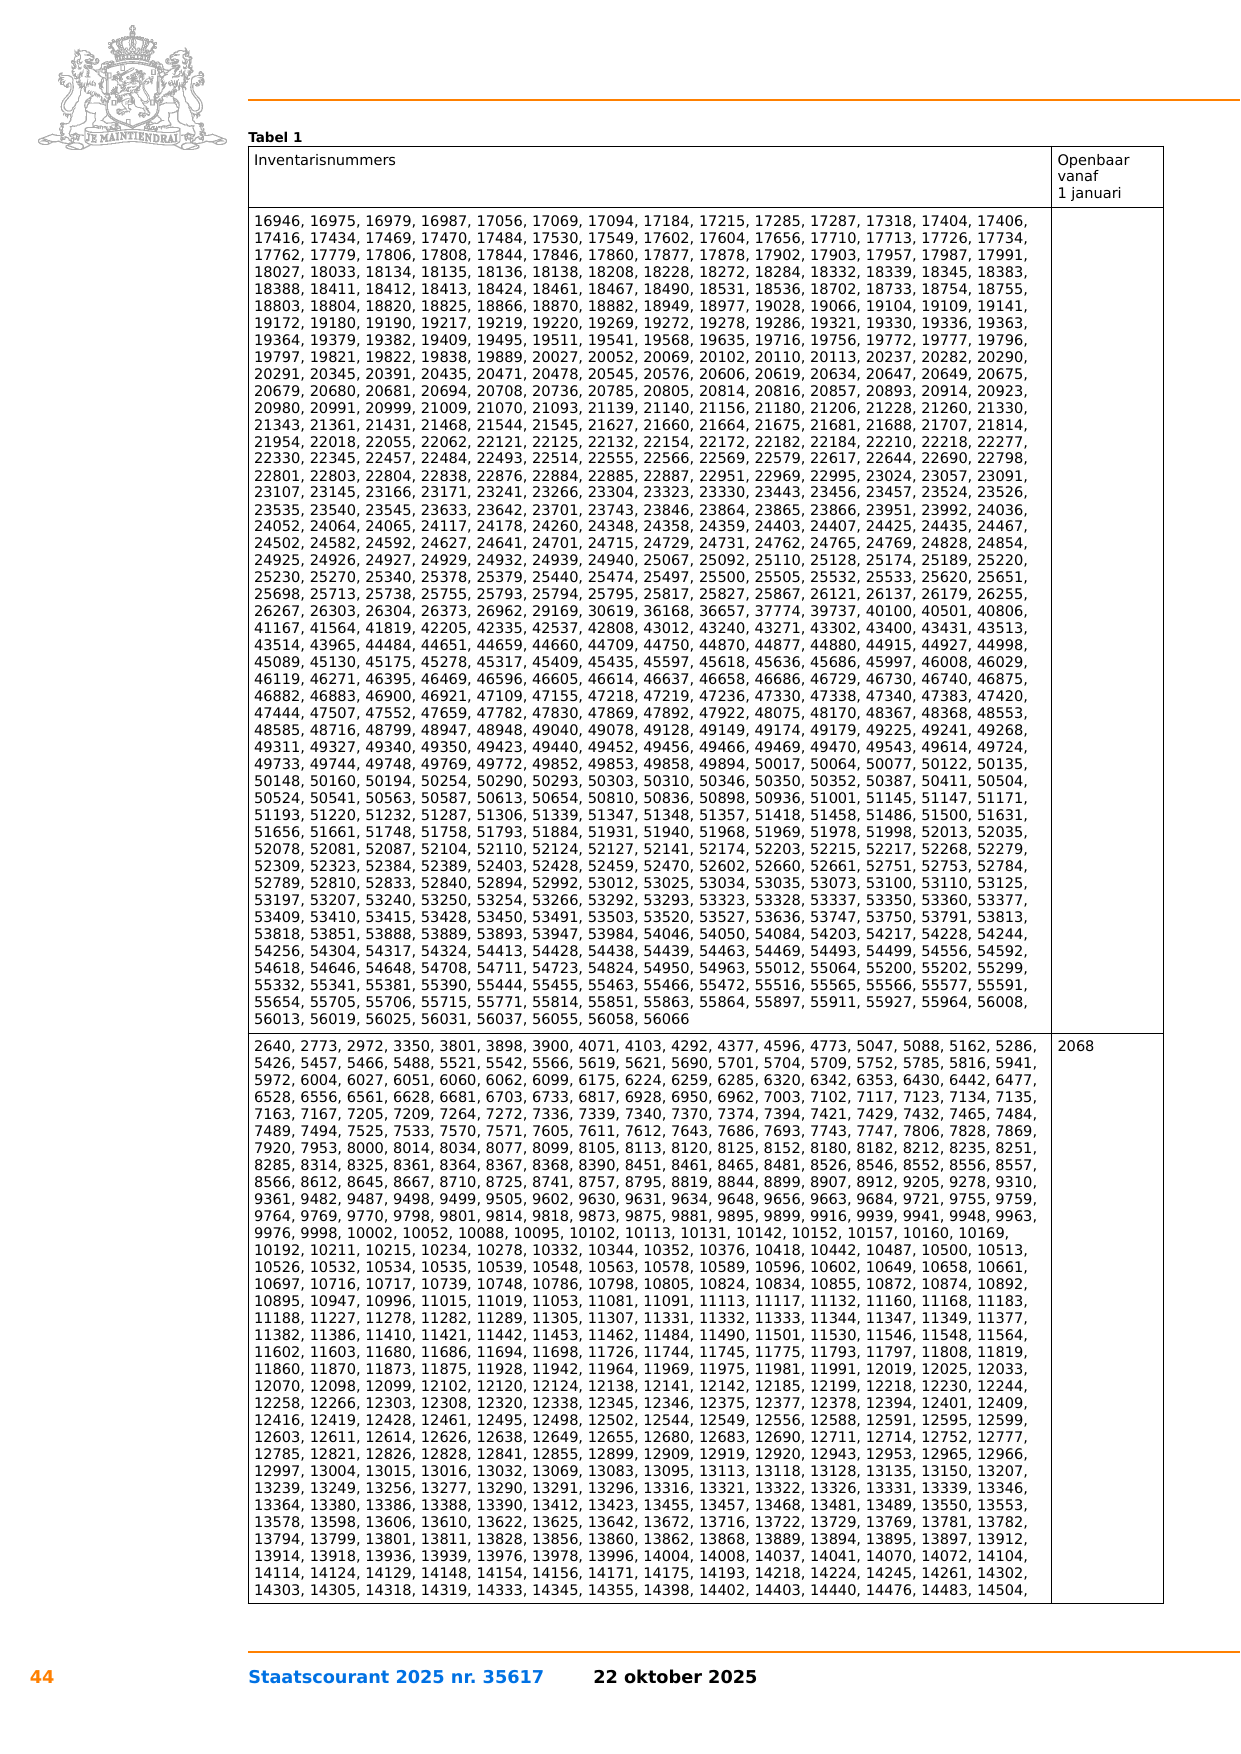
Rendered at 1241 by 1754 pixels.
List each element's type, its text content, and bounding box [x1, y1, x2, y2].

table_cell [1052, 208, 1163, 1032]
table_cell Inventarisnummers [249, 147, 1051, 207]
table_cell 16946, 16975, 16979, 16987, 17056, 17069, 17094, 17184, 17215, 17285, 17287, 17318, 17404, 17406, 17416, 17434, 17469, 17470, 17484, 17530, 17549, 17602, 17604, 17656, 17710, 17713, 17726, 17734, 17762, 17779, 17806, 17808, 17844, 17846, 17860, 17877, 17878, 17902, 17903, 17957, 17987, 17991, 18027, 18033, 18134, 18135, 18136, 18138, 18208, 18228, 18272, 18284, 18332, 18339, 18345, 18383, 18388, 18411, 18412, 18413, 18424, 18461, 18467, 18490, 18531, 18536, 18702, 18733, 18754, 18755, 18803, 18804, 18820, 18825, 18866, 18870, 18882, 18949, 18977, 19028, 19066, 19104, 19109, 19141, 19172, 19180, 19190, 19217, 19219, 19220, 19269, 19272, 19278, 19286, 19321, 19330, 19336, 19363, 19364, 19379, 19382, 19409, 19495, 19511, 19541, 19568, 19635, 19716, 19756, 19772, 19777, 19796, 19797, 19821, 19822, 19838, 19889, 20027, 20052, 20069, 20102, 20110, 20113, 20237, 20282, 20290, 20291, 20345, 20391, 20435, 20471, 20478, 20545, 20576, 20606, 20619, 20634, 20647, 20649, 20675, 20679, 20680, 20681, 20694, 20708, 20736, 20785, 20805, 20814, 20816, 20857, 20893, 20914, 20923, 20980, 20991, 20999, 21009, 21070, 21093, 21139, 21140, 21156, 21180, 21206, 21228, 21260, 21330, 21343, 21361, 21431, 21468, 21544, 21545, 21627, 21660, 21664, 21675, 21681, 21688, 21707, 21814, 21954, 22018, 22055, 22062, 22121, 22125, 22132, 22154, 22172, 22182, 22184, 22210, 22218, 22277, 22330, 22345, 22457, 22484, 22493, 22514, 22555, 22566, 22569, 22579, 22617, 22644, 22690, 22798, 22801, 22803, 22804, 22838, 22876, 22884, 22885, 22887, 22951, 22969, 22995, 23024, 23057, 23091, 23107, 23145, 23166, 23171, 23241, 23266, 23304, 23323, 23330, 23443, 23456, 23457, 23524, 23526, 23535, 23540, 23545, 23633, 23642, 23701, 23743, 23846, 23864, 23865, 23866, 23951, 23992, 24036, 24052, 24064, 24065, 24117, 24178, 24260, 24348, 24358, 24359, 24403, 24407, 24425, 24435, 24467, 24502, 24582, 24592, 24627, 24641, 24701, 24715, 24729, 24731, 24762, 24765, 24769, 24828, 24854, 24925, 24926, 24927, 24929, 24932, 24939, 24940, 25067, 25092, 25110, 25128, 25174, 25189, 25220, 25230, 25270, 25340, 25378, 25379, 25440, 25474, 25497, 25500, 25505, 25532, 25533, 25620, 25651, 25698, 25713, 25738, 25755, 25793, 25794, 25795, 25817, 25827, 25867, 26121, 26137, 26179, 26255, 26267, 26303, 26304, 26373, 26962, 29169, 30619, 36168, 36657, 37774, 39737, 40100, 40501, 40806, 41167, 41564, 41819, 42205, 42335, 42537, 42808, 43012, 43240, 43271, 43302, 43400, 43431, 43513, 43514, 43965, 44484, 44651, 44659, 44660, 44709, 44750, 44870, 44877, 44880, 44915, 44927, 44998, 45089, 45130, 45175, 45278, 45317, 45409, 45435, 45597, 45618, 45636, 45686, 45997, 46008, 46029, 46119, 46271, 46395, 46469, 46596, 46605, 46614, 46637, 46658, 46686, 46729, 46730, 46740, 46875, 46882, 46883, 46900, 46921, 47109, 47155, 47218, 47219, 47236, 47330, 47338, 47340, 47383, 47420, 47444, 47507, 47552, 47659, 47782, 47830, 47869, 47892, 47922, 48075, 48170, 48367, 48368, 48553, 48585, 48716, 48799, 48947, 48948, 49040, 49078, 49128, 49149, 49174, 49179, 49225, 49241, 49268, 49311, 49327, 49340, 49350, 49423, 49440, 49452, 49456, 49466, 49469, 49470, 49543, 49614, 49724, 49733, 49744, 49748, 49769, 49772, 49852, 49853, 49858, 49894, 50017, 50064, 50077, 50122, 50135, 50148, 50160, 50194, 50254, 50290, 50293, 50303, 50310, 50346, 50350, 50352, 50387, 50411, 50504, 50524, 50541, 50563, 50587, 50613, 50654, 50810, 50836, 50898, 50936, 51001, 51145, 51147, 51171, 51193, 51220, 51232, 51287, 51306, 51339, 51347, 51348, 51357, 51418, 51458, 51486, 51500, 51631, 51656, 51661, 51748, 51758, 51793, 51884, 51931, 51940, 51968, 51969, 51978, 51998, 52013, 52035, 52078, 52081, 52087, 52104, 52110, 52124, 52127, 52141, 52174, 52203, 52215, 52217, 52268, 52279, 52309, 52323, 52384, 52389, 52403, 52428, 52459, 52470, 52602, 52660, 52661, 52751, 52753, 52784, 52789, 52810, 52833, 52840, 52894, 52992, 53012, 53025, 53034, 53035, 53073, 53100, 53110, 53125, 53197, 53207, 53240, 53250, 53254, 53266, 53292, 53293, 53323, 53328, 53337, 53350, 53360, 53377, 53409, 53410, 53415, 53428, 53450, 53491, 53503, 53520, 53527, 53636, 53747, 53750, 53791, 53813, 53818, 53851, 53888, 53889, 53893, 53947, 53984, 54046, 54050, 54084, 54203, 54217, 54228, 54244, 54256, 54304, 54317, 54324, 54413, 54428, 54438, 54439, 54463, 54469, 54493, 54499, 54556, 54592, 54618, 54646, 54648, 54708, 54711, 54723, 54824, 54950, 54963, 55012, 55064, 55200, 55202, 55299, 55332, 55341, 55381, 55390, 55444, 55455, 55463, 55466, 55472, 55516, 55565, 55566, 55577, 55591, 55654, 55705, 55706, 55715, 55771, 55814, 55851, 55863, 55864, 55897, 55911, 55927, 55964, 56008, 56013, 56019, 56025, 56031, 56037, 56055, 56058, 56066 [249, 208, 1051, 1032]
table_cell 2068 [1052, 1034, 1163, 1603]
picture [38, 25, 227, 150]
table_header Tabel 1 [248, 130, 1163, 146]
table_cell Openbaar vanaf 1 januari [1052, 147, 1163, 207]
table_cell 2640, 2773, 2972, 3350, 3801, 3898, 3900, 4071, 4103, 4292, 4377, 4596, 4773, 5047, 5088, 5162, 5286, 5426, 5457, 5466, 5488, 5521, 5542, 5566, 5619, 5621, 5690, 5701, 5704, 5709, 5752, 5785, 5816, 5941, 5972, 6004, 6027, 6051, 6060, 6062, 6099, 6175, 6224, 6259, 6285, 6320, 6342, 6353, 6430, 6442, 6477, 6528, 6556, 6561, 6628, 6681, 6703, 6733, 6817, 6928, 6950, 6962, 7003, 7102, 7117, 7123, 7134, 7135, 7163, 7167, 7205, 7209, 7264, 7272, 7336, 7339, 7340, 7370, 7374, 7394, 7421, 7429, 7432, 7465, 7484, 7489, 7494, 7525, 7533, 7570, 7571, 7605, 7611, 7612, 7643, 7686, 7693, 7743, 7747, 7806, 7828, 7869, 7920, 7953, 8000, 8014, 8034, 8077, 8099, 8105, 8113, 8120, 8125, 8152, 8180, 8182, 8212, 8235, 8251, 8285, 8314, 8325, 8361, 8364, 8367, 8368, 8390, 8451, 8461, 8465, 8481, 8526, 8546, 8552, 8556, 8557, 8566, 8612, 8645, 8667, 8710, 8725, 8741, 8757, 8795, 8819, 8844, 8899, 8907, 8912, 9205, 9278, 9310, 9361, 9482, 9487, 9498, 9499, 9505, 9602, 9630, 9631, 9634, 9648, 9656, 9663, 9684, 9721, 9755, 9759, 9764, 9769, 9770, 9798, 9801, 9814, 9818, 9873, 9875, 9881, 9895, 9899, 9916, 9939, 9941, 9948, 9963, 9976, 9998, 10002, 10052, 10088, 10095, 10102, 10113, 10131, 10142, 10152, 10157, 10160, 10169, 10192, 10211, 10215, 10234, 10278, 10332, 10344, 10352, 10376, 10418, 10442, 10487, 10500, 10513, 10526, 10532, 10534, 10535, 10539, 10548, 10563, 10578, 10589, 10596, 10602, 10649, 10658, 10661, 10697, 10716, 10717, 10739, 10748, 10786, 10798, 10805, 10824, 10834, 10855, 10872, 10874, 10892, 10895, 10947, 10996, 11015, 11019, 11053, 11081, 11091, 11113, 11117, 11132, 11160, 11168, 11183, 11188, 11227, 11278, 11282, 11289, 11305, 11307, 11331, 11332, 11333, 11344, 11347, 11349, 11377, 11382, 11386, 11410, 11421, 11442, 11453, 11462, 11484, 11490, 11501, 11530, 11546, 11548, 11564, 11602, 11603, 11680, 11686, 11694, 11698, 11726, 11744, 11745, 11775, 11793, 11797, 11808, 11819, 11860, 11870, 11873, 11875, 11928, 11942, 11964, 11969, 11975, 11981, 11991, 12019, 12025, 12033, 12070, 12098, 12099, 12102, 12120, 12124, 12138, 12141, 12142, 12185, 12199, 12218, 12230, 12244, 12258, 12266, 12303, 12308, 12320, 12338, 12345, 12346, 12375, 12377, 12378, 12394, 12401, 12409, 12416, 12419, 12428, 12461, 12495, 12498, 12502, 12544, 12549, 12556, 12588, 12591, 12595, 12599, 12603, 12611, 12614, 12626, 12638, 12649, 12655, 12680, 12683, 12690, 12711, 12714, 12752, 12777, 12785, 12821, 12826, 12828, 12841, 12855, 12899, 12909, 12919, 12920, 12943, 12953, 12965, 12966, 12997, 13004, 13015, 13016, 13032, 13069, 13083, 13095, 13113, 13118, 13128, 13135, 13150, 13207, 13239, 13249, 13256, 13277, 13290, 13291, 13296, 13316, 13321, 13322, 13326, 13331, 13339, 13346, 13364, 13380, 13386, 13388, 13390, 13412, 13423, 13455, 13457, 13468, 13481, 13489, 13550, 13553, 13578, 13598, 13606, 13610, 13622, 13625, 13642, 13672, 13716, 13722, 13729, 13769, 13781, 13782, 13794, 13799, 13801, 13811, 13828, 13856, 13860, 13862, 13868, 13889, 13894, 13895, 13897, 13912, 13914, 13918, 13936, 13939, 13976, 13978, 13996, 14004, 14008, 14037, 14041, 14070, 14072, 14104, 14114, 14124, 14129, 14148, 14154, 14156, 14171, 14175, 14193, 14218, 14224, 14245, 14261, 14302, 14303, 14305, 14318, 14319, 14333, 14345, 14355, 14398, 14402, 14403, 14440, 14476, 14483, 14504, [249, 1034, 1051, 1603]
